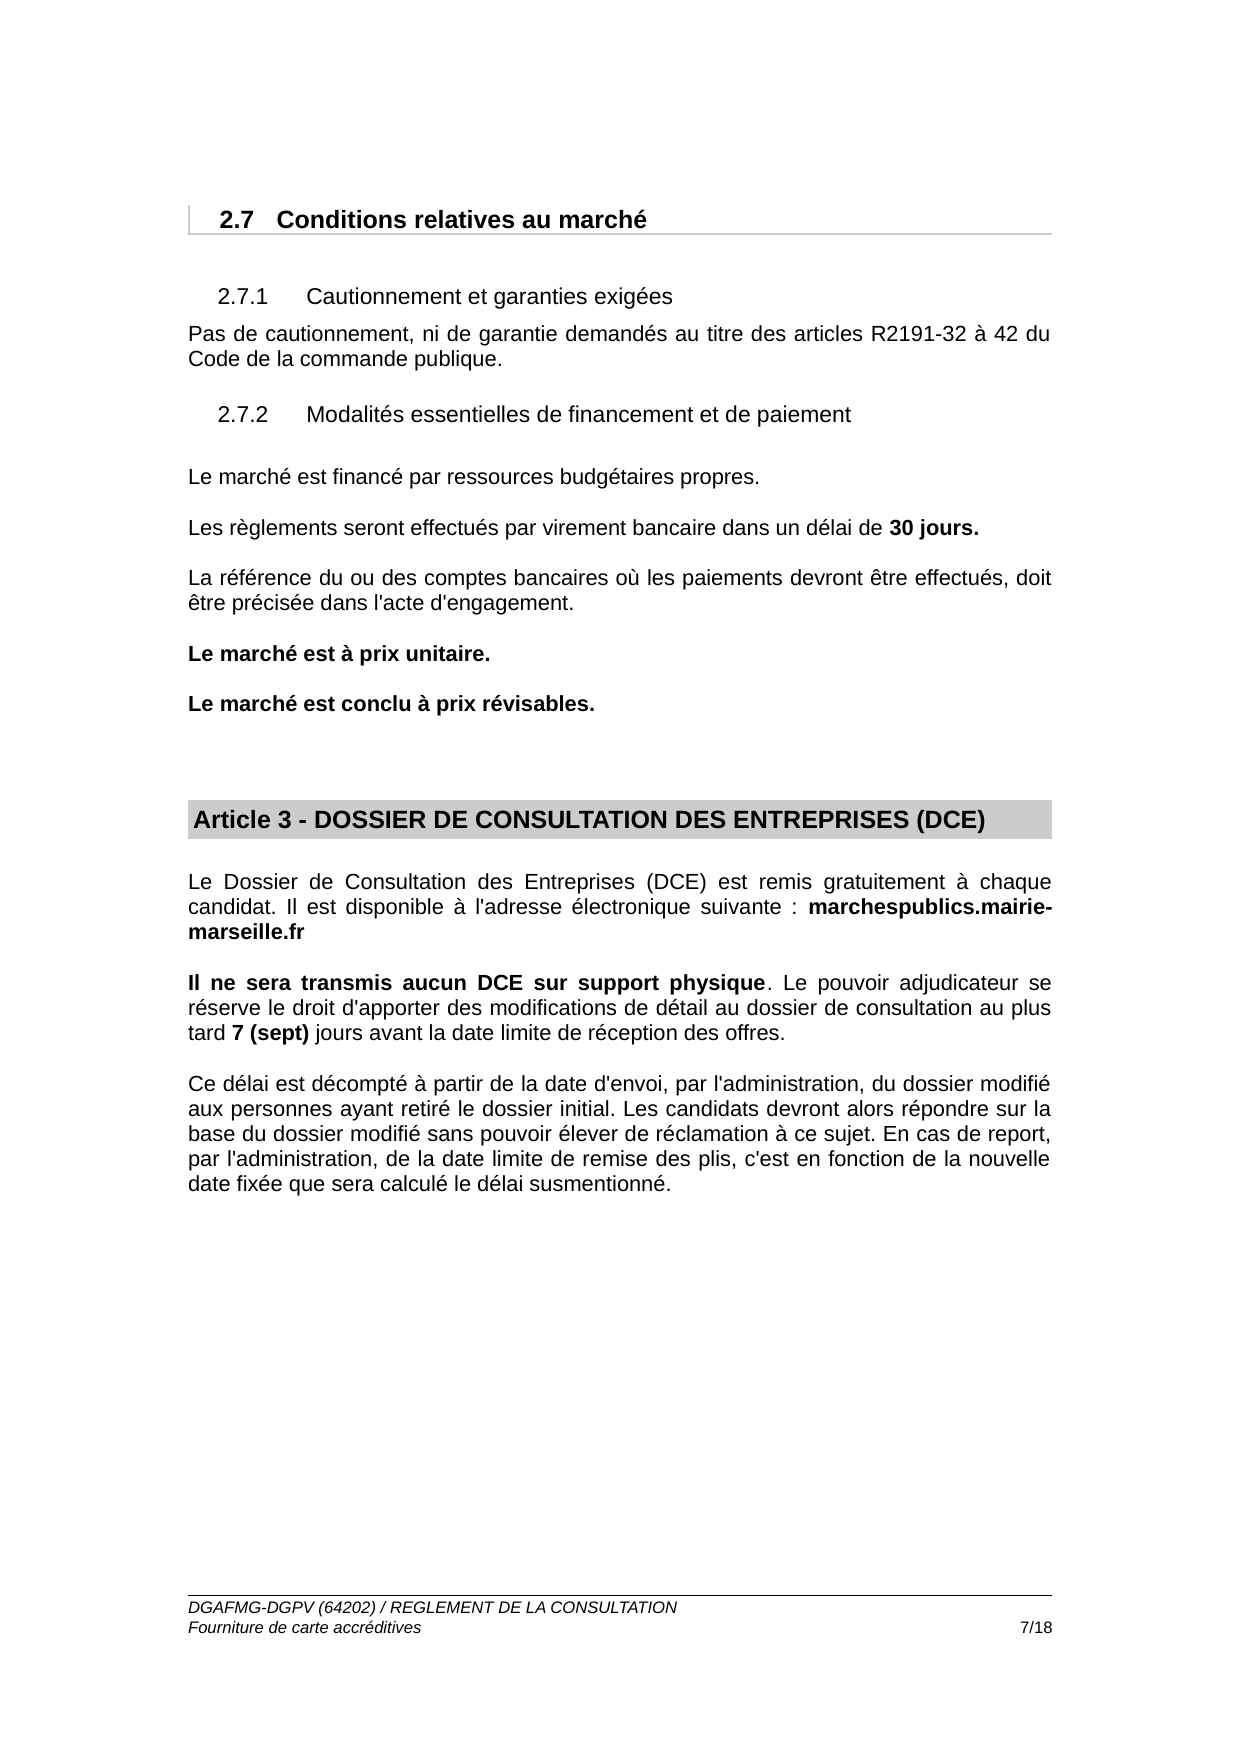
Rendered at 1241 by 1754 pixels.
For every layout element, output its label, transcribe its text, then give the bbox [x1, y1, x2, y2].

text Les règlements seront effectués par virement bancaire dans un délai de 30 jours. [188, 514, 1052, 539]
text Le marché est à prix unitaire. [188, 640, 1052, 666]
subtitle Conditions relatives au marché [188, 204, 1052, 233]
text Pas de cautionnement, ni de garantie demandés au titre des articles R2191-32 à 42 du Code de la commande publique. [188, 321, 1052, 371]
text Le marché est financé par ressources budgétaires propres. [188, 464, 1052, 489]
subtitle Modalités essentielles de financement et de paiement [188, 401, 1052, 427]
text Le Dossier de Consultation des Entreprises (DCE) est remis gratuitement à chaque candidat. Il est disponible à l'adresse électronique suivante : marchespublics.mairie-marseille.fr [188, 869, 1052, 944]
text Il ne sera transmis aucun DCE sur support physique. Le pouvoir adjudicateur se réserve le droit d'apporter des modifications de détail au dossier de consultation au plus tard 7 (sept) jours avant la date limite de réception des offres. [188, 969, 1052, 1045]
text La référence du ou des comptes bancaires où les paiements devront être effectués, doit être précisée dans l'acte d'engagement. [188, 565, 1052, 615]
subtitle Cautionnement et garanties exigées [188, 283, 1052, 309]
text Ce délai est décompté à partir de la date d'envoi, par l'administration, du dossier modifié aux personnes ayant retiré le dossier initial. Les candidats devront alors répondre sur la base du dossier modifié sans pouvoir élever de réclamation à ce sujet. En cas de report, par l'administration, de la date limite de remise des plis, c'est en fonction de la nouvelle date fixée que sera calculé le délai susmentionné. [188, 1070, 1052, 1196]
subtitle DOSSIER DE CONSULTATION DES ENTREPRISES (DCE) [190, 803, 1050, 837]
text Le marché est conclu à prix révisables. [188, 691, 1052, 716]
